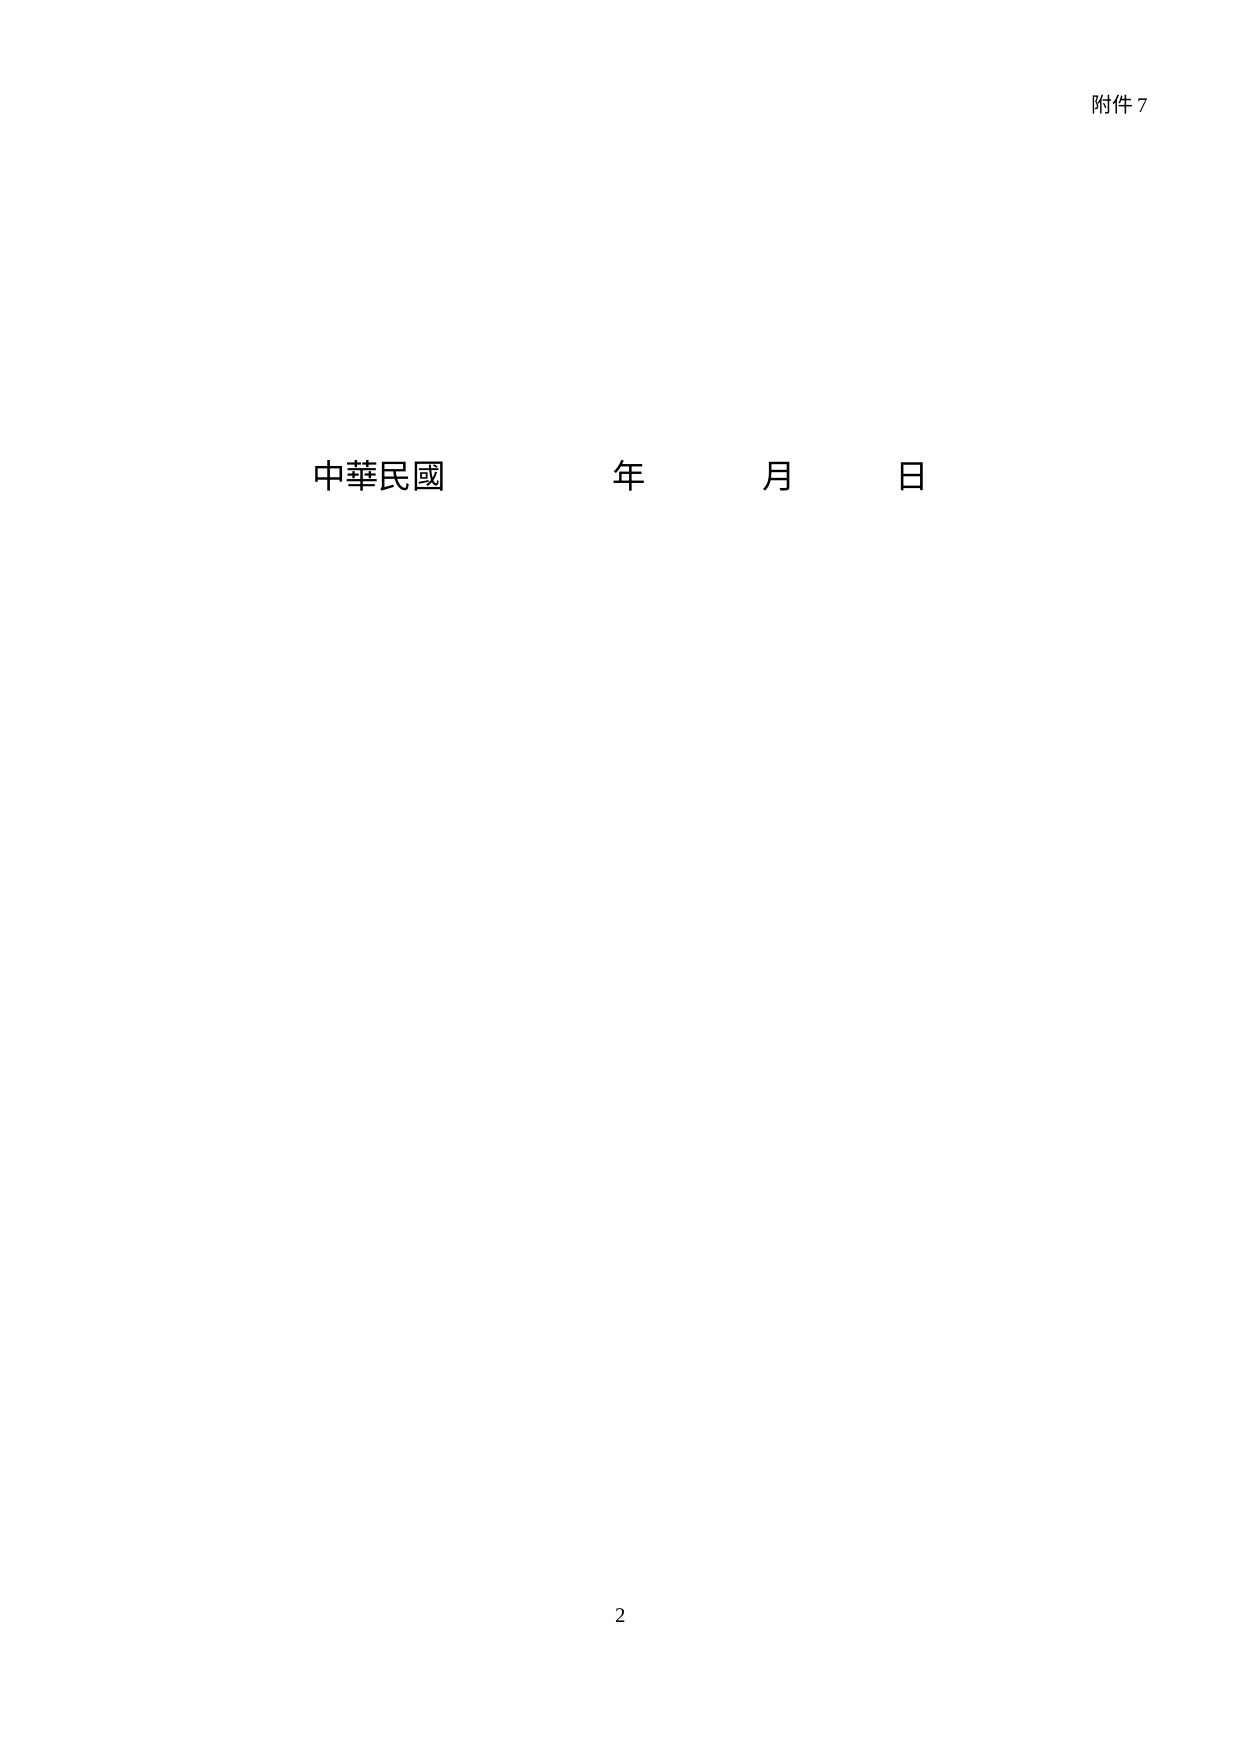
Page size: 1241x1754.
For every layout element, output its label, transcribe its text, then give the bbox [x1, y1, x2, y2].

text 中華民國 年 月 日 [187, 432, 1053, 495]
